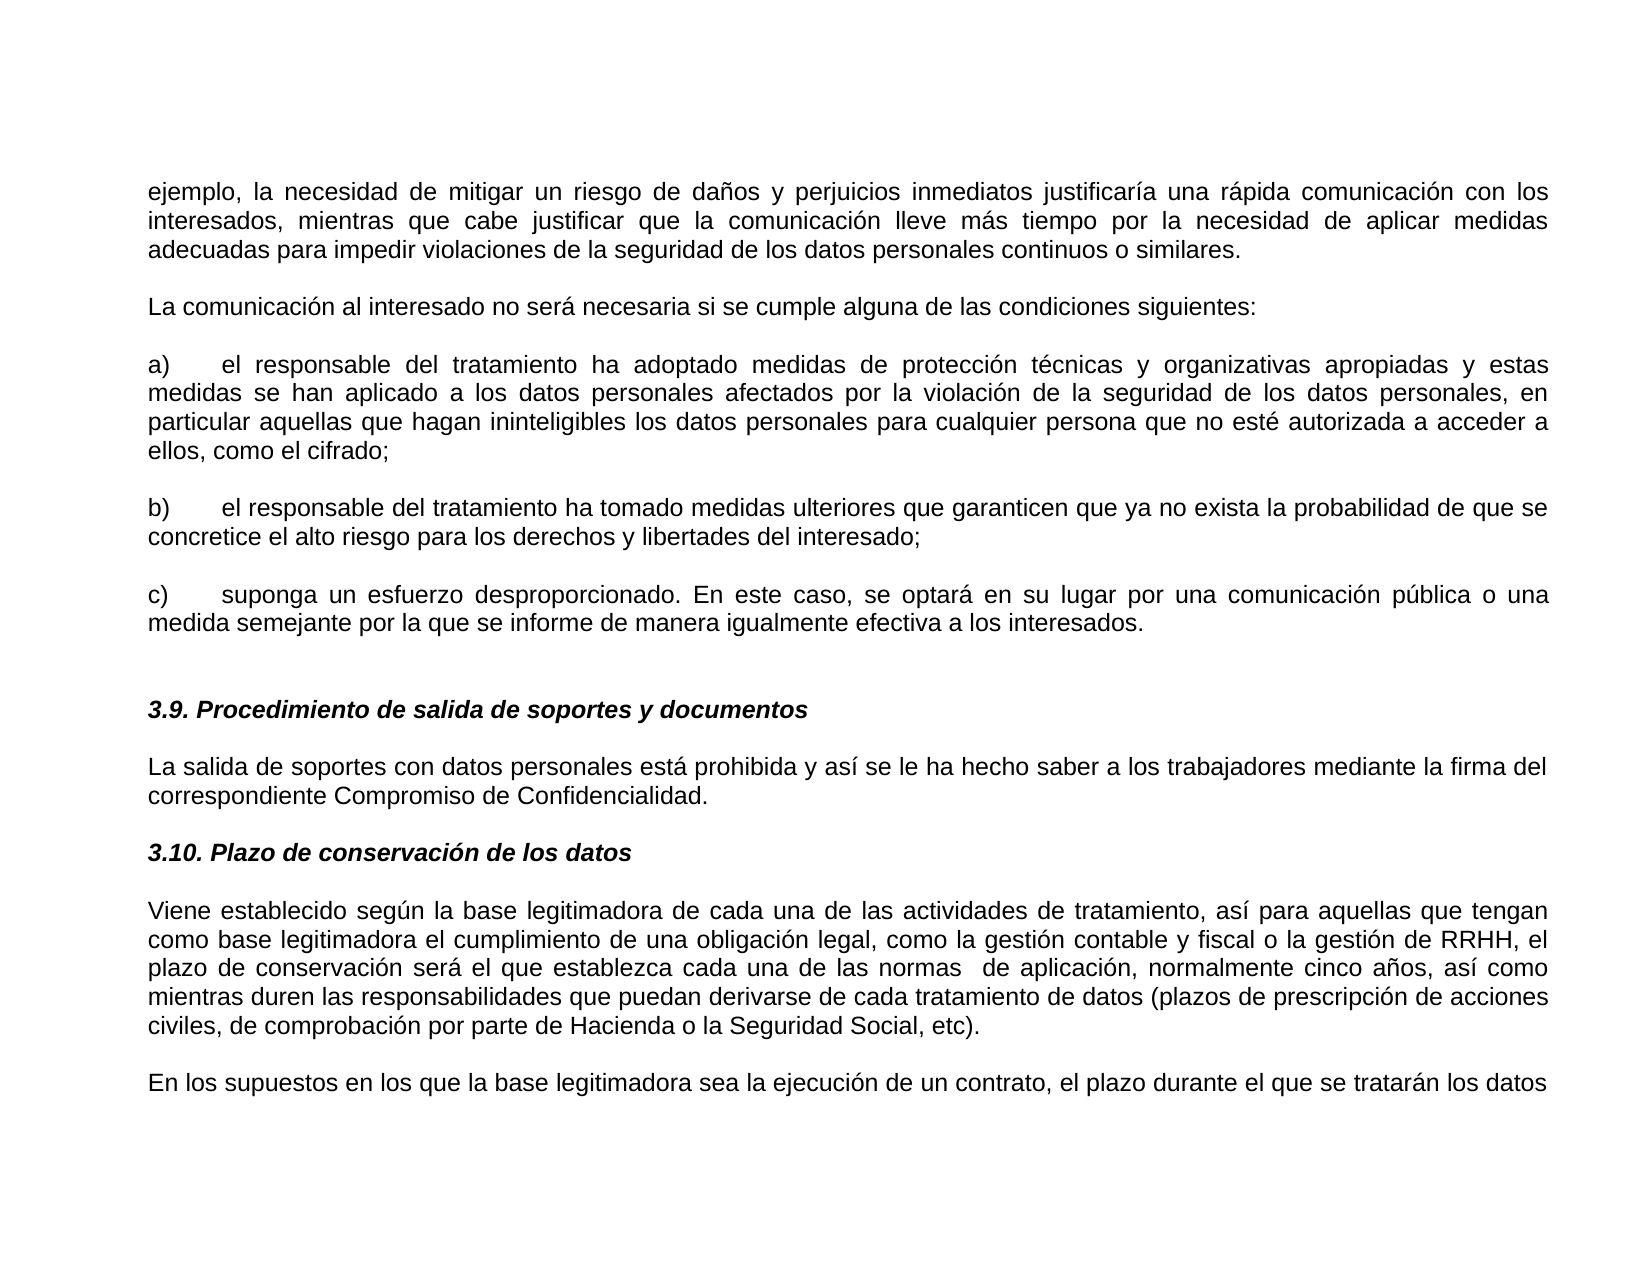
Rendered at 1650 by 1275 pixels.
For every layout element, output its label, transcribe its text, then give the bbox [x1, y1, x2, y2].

text 3.10. Plazo de conservación de los datos [148, 838, 1551, 867]
text 3.9. Procedimiento de salida de soportes y documentos [148, 695, 1551, 723]
text La comunicación al interesado no será necesaria si se cumple alguna de las condiciones siguientes: [148, 292, 1551, 321]
text Viene establecido según la base legitimadora de cada una de las actividades de tratamiento, así para aquellas que tengan como base legitimadora el cumplimiento de una obligación legal, como la gestión contable y fiscal o la gestión de RRHH, el plazo de conservación será el que establezca cada una de las normas de aplicación, normalmente cinco años, así como mientras duren las responsabilidades que puedan derivarse de cada tratamiento de datos (plazos de prescripción de acciones civiles, de comprobación por parte de Hacienda o la Seguridad Social, etc). [148, 896, 1551, 1040]
text ejemplo, la necesidad de mitigar un riesgo de daños y perjuicios inmediatos justificaría una rápida comunicación con los interesados, mientras que cabe justificar que la comunicación lleve más tiempo por la necesidad de aplicar medidas adecuadas para impedir violaciones de la seguridad de los datos personales continuos o similares. [148, 177, 1551, 263]
text La salida de soportes con datos personales está prohibida y así se le ha hecho saber a los trabajadores mediante la firma del correspondiente Compromiso de Confidencialidad. [148, 752, 1551, 810]
list el responsable del tratamiento ha adoptado medidas de protección técnicas y organizativas apropiadas y estas medidas se han aplicado a los datos personales afectados por la violación de la seguridad de los datos personales, en particular aquellas que hagan ininteligibles los datos personales para cualquier persona que no esté autorizada a acceder a ellos, como el cifrado; [148, 350, 1551, 465]
list suponga un esfuerzo desproporcionado. En este caso, se optará en su lugar por una comunicación pública o una medida semejante por la que se informe de manera igualmente efectiva a los interesados. [148, 580, 1551, 637]
list el responsable del tratamiento ha tomado medidas ulteriores que garanticen que ya no exista la probabilidad de que se concretice el alto riesgo para los derechos y libertades del interesado; [148, 493, 1551, 551]
text En los supuestos en los que la base legitimadora sea la ejecución de un contrato, el plazo durante el que se tratarán los datos [148, 1068, 1551, 1097]
